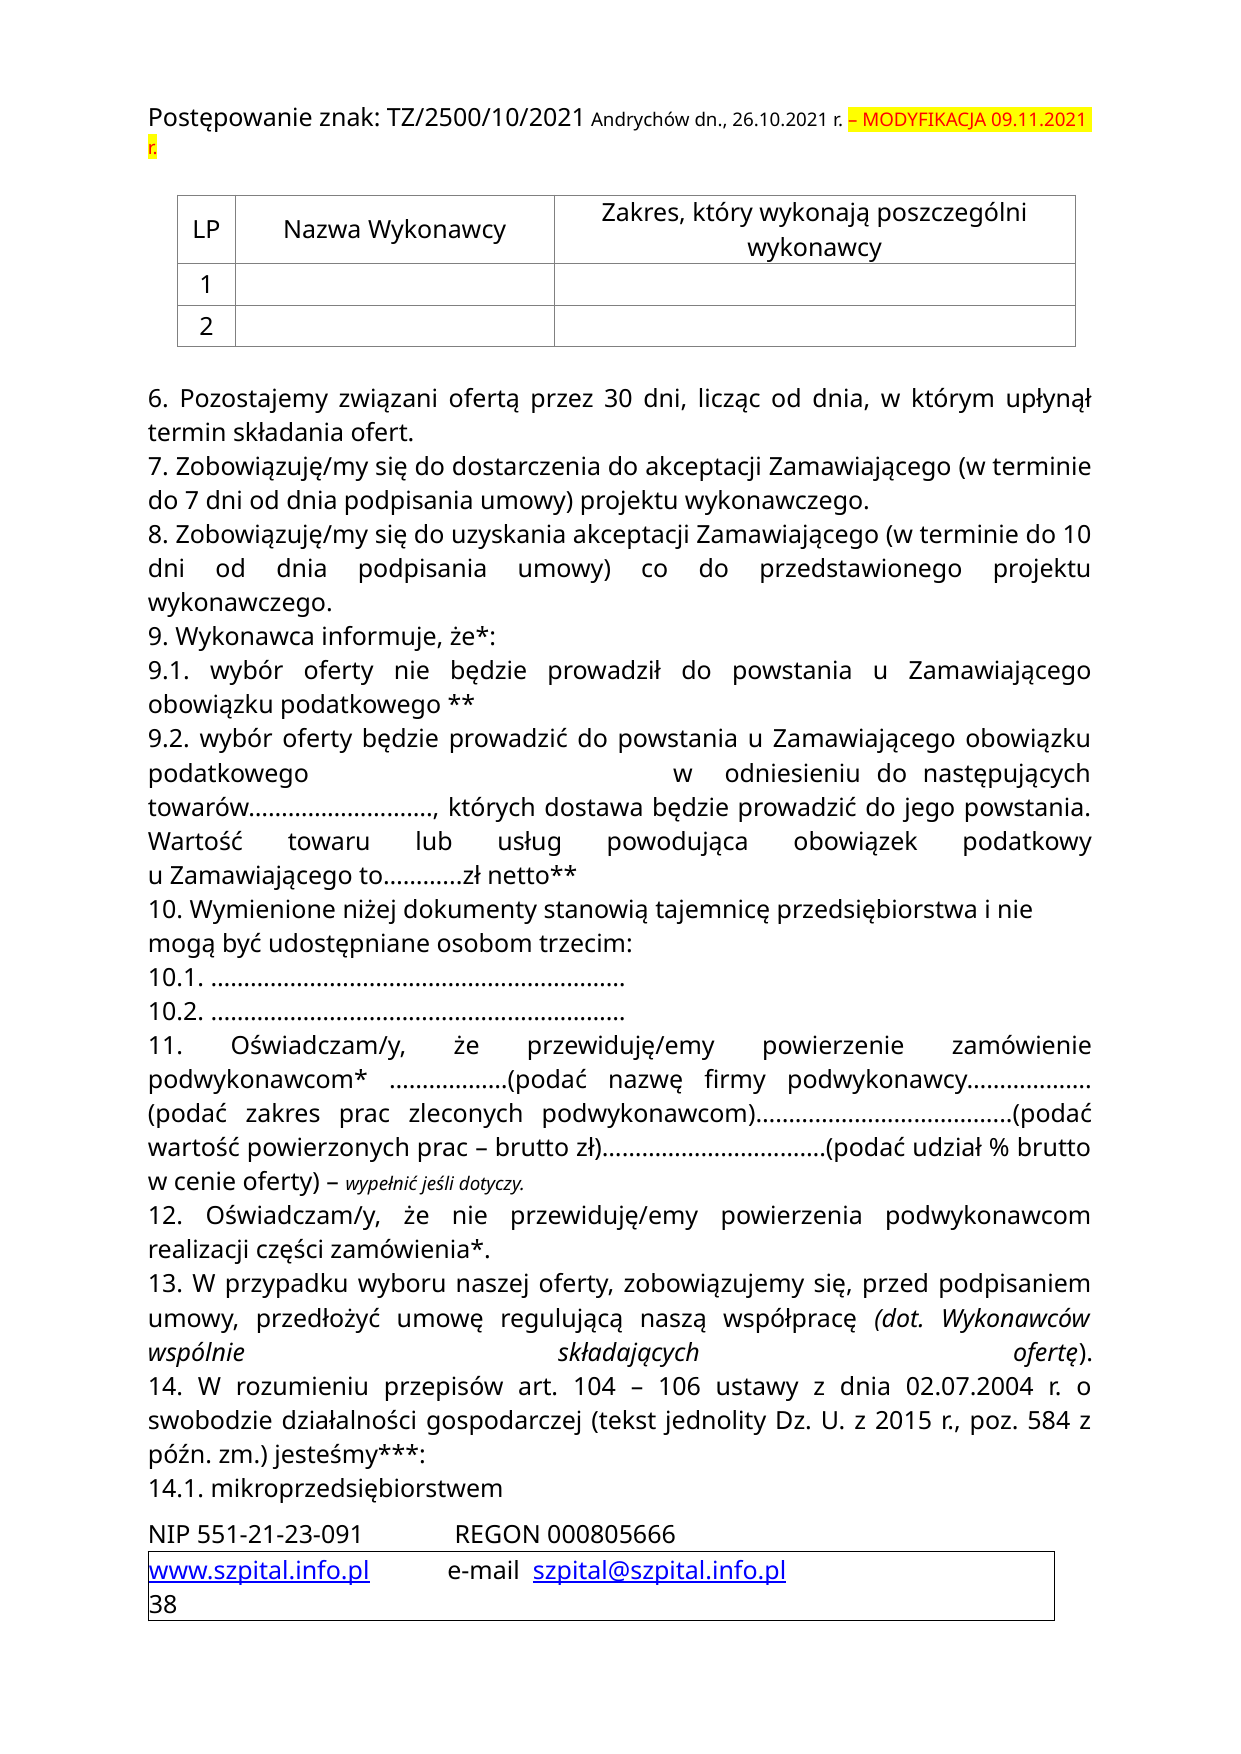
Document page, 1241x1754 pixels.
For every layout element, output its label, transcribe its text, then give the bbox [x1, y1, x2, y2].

text 9.1. wybór oferty nie będzie prowadził do powstania u Zamawiającego obowiązku podatkowego ** [148, 653, 1092, 721]
table_cell [236, 264, 554, 304]
table_header LP [178, 196, 235, 263]
table_cell 2 [178, 306, 235, 346]
table_cell 1 [178, 264, 235, 304]
text 13. W przypadku wyboru naszej oferty, zobowiązujemy się, przed podpisaniem umowy, przedłożyć umowę regulującą naszą współpracę (dot. Wykonawców wspólnie składających ofertę). 14. W rozumieniu przepisów art. 104 – 106 ustawy z dnia 02.07.2004 r. o swobodzie działalności gospodarczej (tekst jednolity Dz. U. z 2015 r., poz. 584 z późn. zm.) jesteśmy***: [148, 1266, 1092, 1471]
text 10.2. ……………………………………………………… [148, 994, 1092, 1028]
text 11. Oświadczam/y, że przewiduję/emy powierzenie zamówienie podwykonawcom* ………………(podać nazwę firmy podwykonawcy……………….(podać zakres prac zleconych podwykonawcom)………………………………...(podać wartość powierzonych prac – brutto zł)…………………………….(podać udział % brutto w cenie oferty) – wypełnić jeśli dotyczy. [148, 1028, 1092, 1198]
text 14.1. mikroprzedsiębiorstwem [148, 1471, 1092, 1504]
table_header Nazwa Wykonawcy [236, 196, 554, 263]
text 8. Zobowiązuję/my się do uzyskania akceptacji Zamawiającego (w terminie do 10 dni od dnia podpisania umowy) co do przedstawionego projektu wykonawczego. [148, 517, 1092, 619]
text 10.1. ……………………………………………………… [148, 959, 1092, 994]
table_header Zakres, który wykonają poszczególni wykonawcy [555, 196, 1075, 263]
text 6. Pozostajemy związani ofertą przez 30 dni, licząc od dnia, w którym upłynął termin składania ofert. [148, 381, 1092, 449]
text 7. Zobowiązuję/my się do dostarczenia do akceptacji Zamawiającego (w terminie do 7 dni od dnia podpisania umowy) projektu wykonawczego. [148, 449, 1092, 517]
table_cell [555, 264, 1075, 304]
text 9. Wykonawca informuje, że*: [148, 619, 1092, 653]
text 12. Oświadczam/y, że nie przewiduję/emy powierzenia podwykonawcom realizacji części zamówienia*. [148, 1198, 1092, 1266]
table_cell [236, 306, 554, 346]
text 9.2. wybór oferty będzie prowadzić do powstania u Zamawiającego obowiązku podatkowego w odniesieniu do następujących towarów………………………., których dostawa będzie prowadzić do jego powstania. Wartość towaru lub usług powodująca obowiązek podatkowy u Zamawiającego to………...zł netto** [148, 721, 1092, 891]
table_cell [555, 306, 1075, 346]
text 10. Wymienione niżej dokumenty stanowią tajemnicę przedsiębiorstwa i nie mogą być udostępniane osobom trzecim: [148, 891, 1092, 959]
